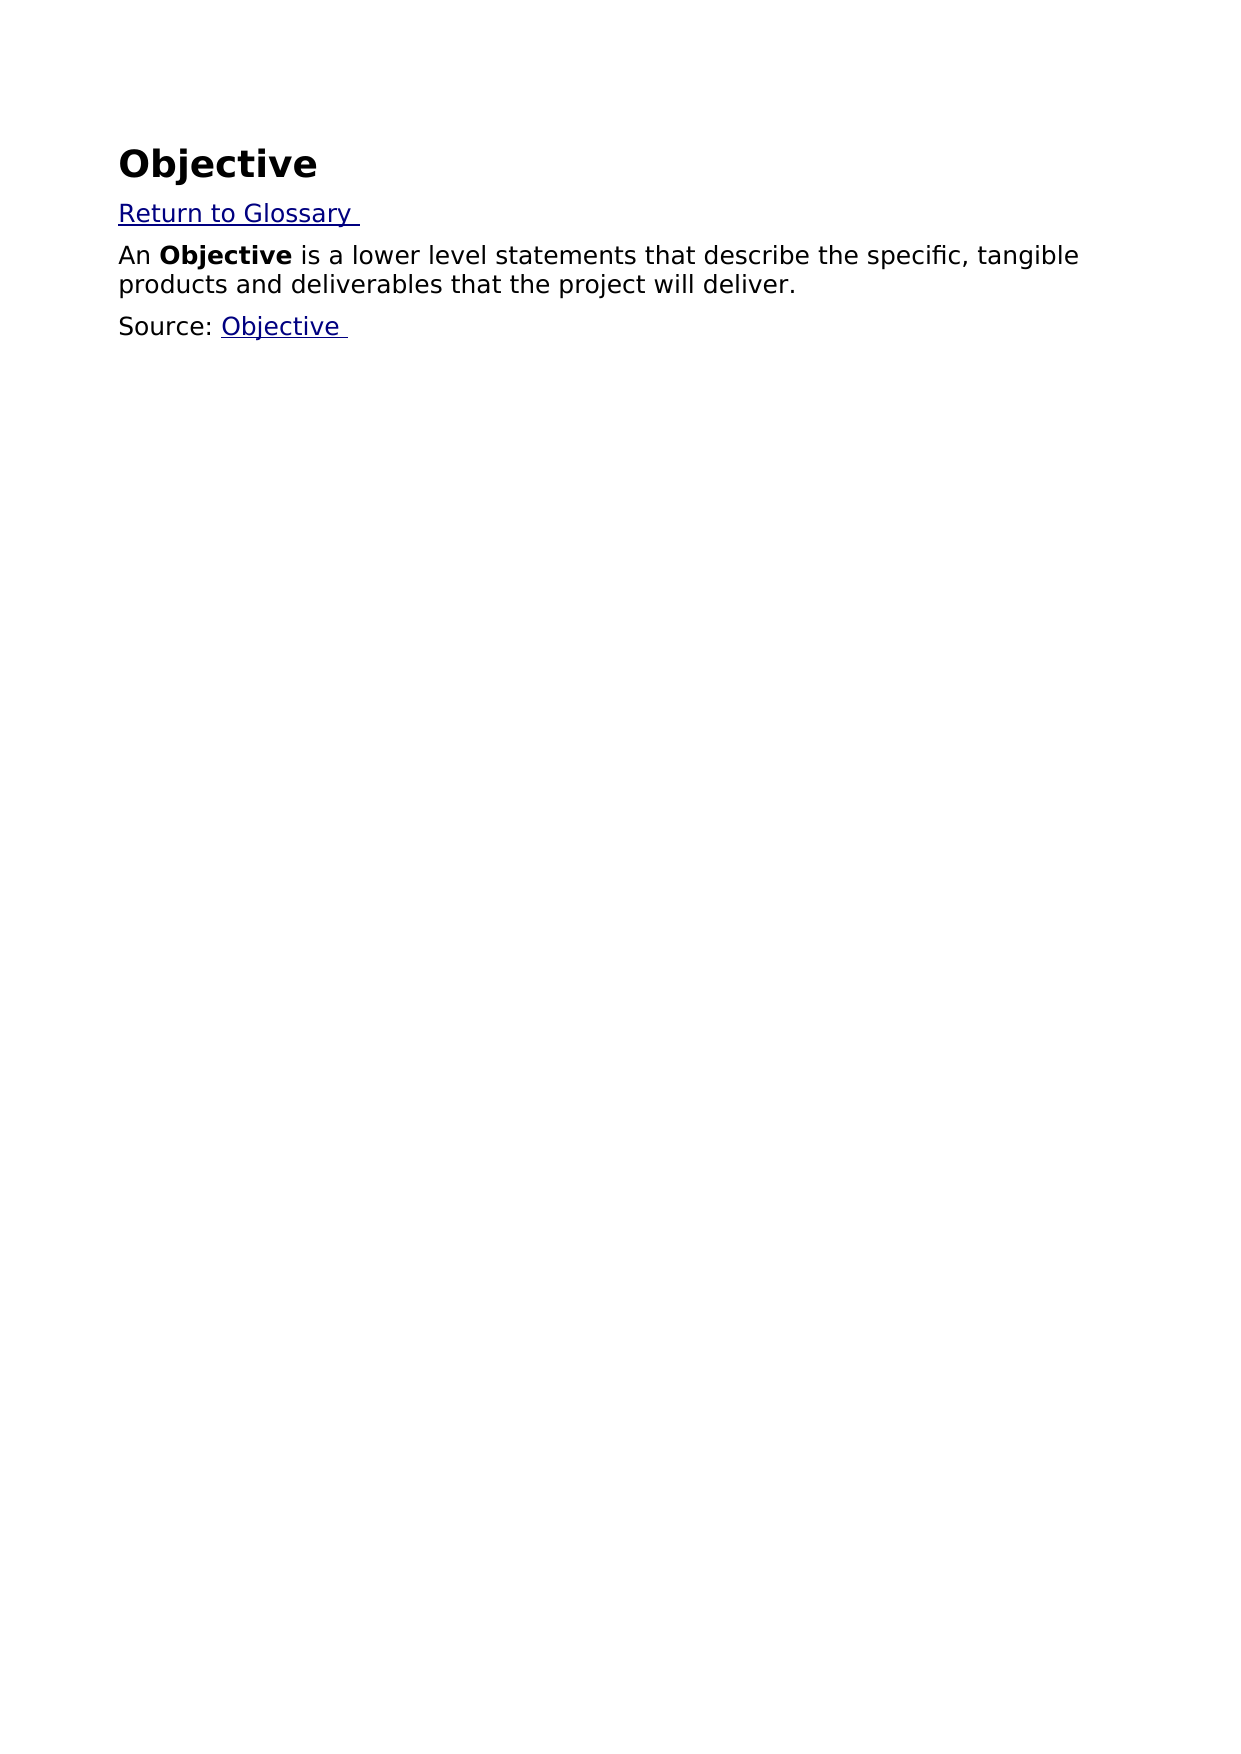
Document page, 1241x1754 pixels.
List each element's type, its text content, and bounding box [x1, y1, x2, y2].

subtitle Objective [118, 143, 1122, 187]
text Return to Glossary [118, 199, 1122, 228]
text Source: Objective [118, 312, 1122, 341]
text An Objective is a lower level statements that describe the specific, tangible products and deliverables that the project will deliver. [118, 241, 1122, 299]
